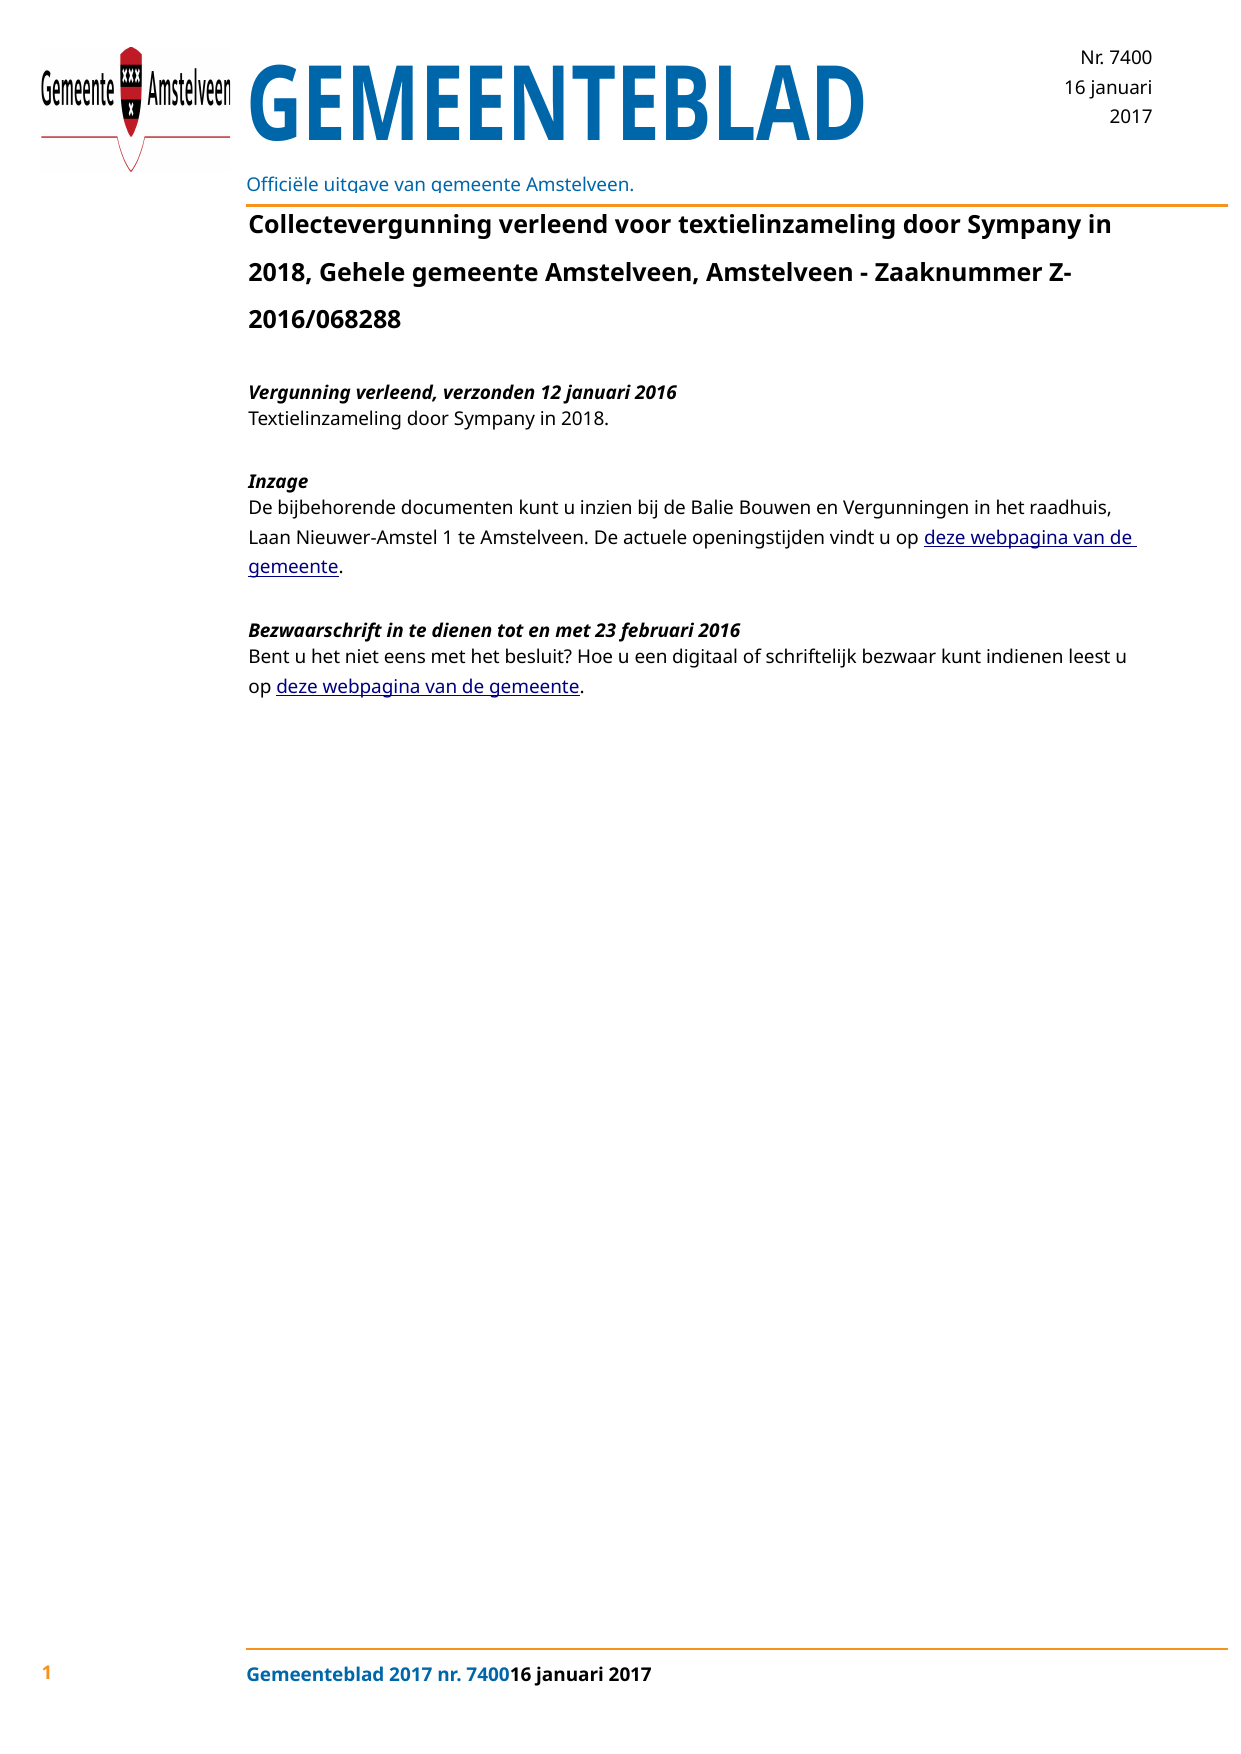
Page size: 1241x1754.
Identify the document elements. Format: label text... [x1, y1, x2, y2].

text Textielinzameling door Sympany in 2018. [248, 405, 1152, 431]
text Collectevergunning verleend voor textielinzameling door Sympany in 2018, Gehele gemeente Amstelveen, Amstelveen - Zaaknummer Z-2016/068288 [248, 207, 1152, 336]
text Inzage [248, 469, 1152, 494]
text Bezwaarschrift in te dienen tot en met 23 februari 2016 [248, 618, 1152, 643]
text Bent u het niet eens met het besluit? Hoe u een digitaal of schriftelijk bezwaar kunt indienen leest u op deze webpagina van de gemeente. [248, 643, 1152, 699]
picture [41, 47, 231, 172]
text De bijbehorende documenten kunt u inzien bij de Balie Bouwen en Vergunningen in het raadhuis, Laan Nieuwer-Amstel 1 te Amstelveen. De actuele openingstijden vindt u op deze webpagina van de gemeente. [248, 494, 1152, 579]
text Vergunning verleend, verzonden 12 januari 2016 [248, 379, 1152, 405]
